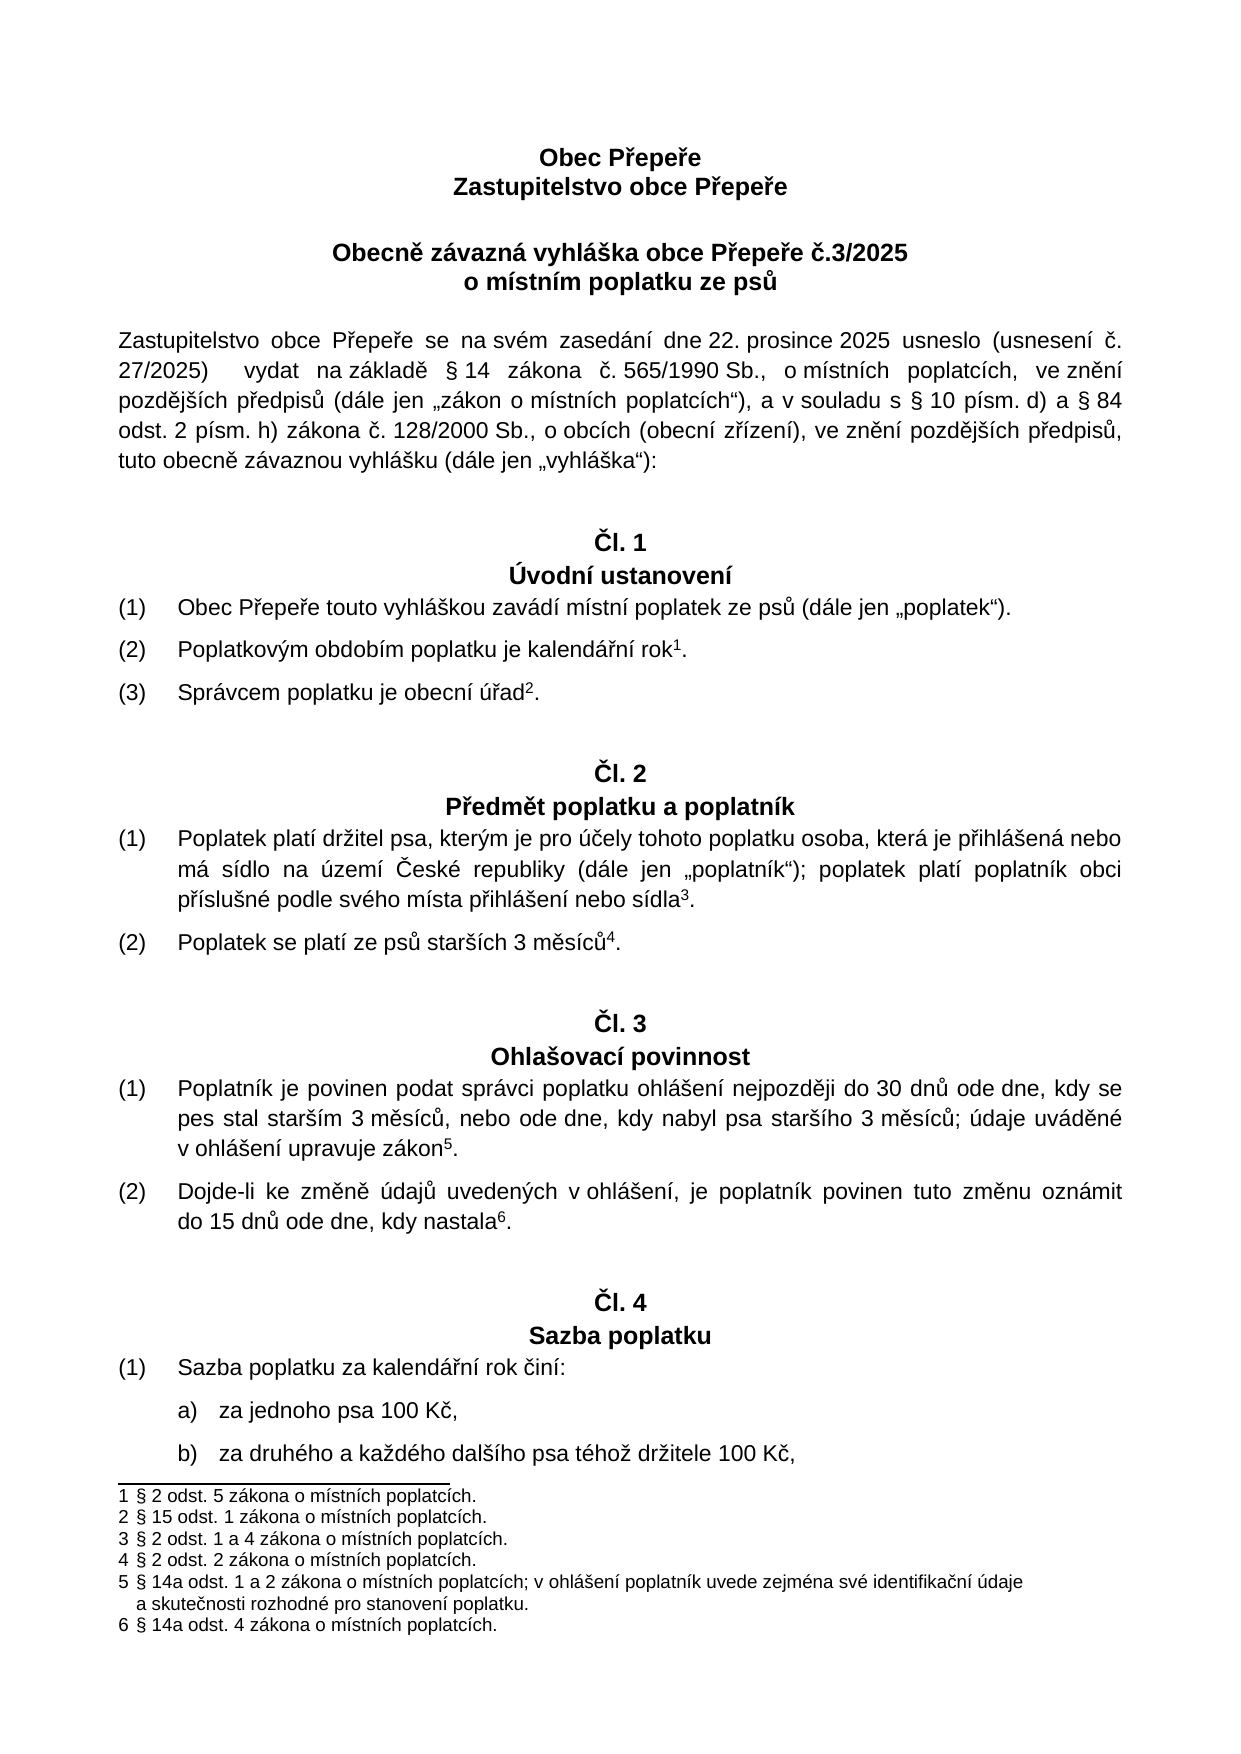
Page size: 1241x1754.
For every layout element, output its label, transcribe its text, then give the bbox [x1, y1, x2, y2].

list za jednoho psa 100 Kč, [177, 1397, 1122, 1423]
list § 2 odst. 5 zákona o místních poplatcích. [118, 1484, 1122, 1506]
text Zastupitelstvo obce Přepeře se na svém zasedání dne 22. prosince 2025 usneslo (usnesení č. 27/2025) vydat na základě § 14 zákona č. 565/1990 Sb., o místních poplatcích, ve znění pozdějších předpisů (dále jen „zákon o místních poplatcích“), a v souladu s § 10 písm. d) a § 84 odst. 2 písm. h) zákona č. 128/2000 Sb., o obcích (obecní zřízení), ve znění pozdějších předpisů, tuto obecně závaznou vyhlášku (dále jen „vyhláška“): [118, 327, 1122, 474]
list § 15 odst. 1 zákona o místních poplatcích. [118, 1506, 1122, 1528]
list Poplatkovým obdobím poplatku je kalendářní rok. [118, 636, 1122, 663]
list Sazba poplatku za kalendářní rok činí: [118, 1354, 1122, 1381]
subtitle Čl. 3 Ohlašovací povinnost [118, 1009, 1122, 1071]
list Poplatek se platí ze psů starších 3 měsíců. [118, 928, 1122, 955]
list § 2 odst. 1 a 4 zákona o místních poplatcích. [118, 1528, 1122, 1549]
list Dojde-li ke změně údajů uvedených v ohlášení, je poplatník povinen tuto změnu oznámit do 15 dnů ode dne, kdy nastala. [118, 1178, 1122, 1234]
list § 14a odst. 1 a 2 zákona o místních poplatcích; v ohlášení poplatník uvede zejména své identifikační údaje a skutečnosti rozhodné pro stanovení poplatku. [118, 1571, 1122, 1614]
subtitle Čl. 1 Úvodní ustanovení [118, 528, 1122, 589]
subtitle Obecně závazná vyhláška obce Přepeře č.3/2025 o místním poplatku ze psů [118, 238, 1122, 295]
subtitle Čl. 2 Předmět poplatku a poplatník [118, 759, 1122, 821]
list § 14a odst. 4 zákona o místních poplatcích. [118, 1614, 1122, 1635]
text Obec Přepeře Zastupitelstvo obce Přepeře [118, 143, 1122, 201]
list Poplatník je povinen podat správci poplatku ohlášení nejpozději do 30 dnů ode dne, kdy se pes stal starším 3 měsíců, nebo ode dne, kdy nabyl psa staršího 3 měsíců; údaje uváděné v ohlášení upravuje zákon. [118, 1075, 1122, 1162]
list Správcem poplatku je obecní úřad. [118, 679, 1122, 706]
list Obec Přepeře touto vyhláškou zavádí místní poplatek ze psů (dále jen „poplatek“). [118, 594, 1122, 620]
list § 2 odst. 2 zákona o místních poplatcích. [118, 1549, 1122, 1571]
subtitle Čl. 4 Sazba poplatku [118, 1288, 1122, 1350]
list Poplatek platí držitel psa, kterým je pro účely tohoto poplatku osoba, která je přihlášená nebo má sídlo na území České republiky (dále jen „poplatník“); poplatek platí poplatník obci příslušné podle svého místa přihlášení nebo sídla. [118, 825, 1122, 912]
list za druhého a každého dalšího psa téhož držitele 100 Kč, [177, 1440, 1122, 1466]
